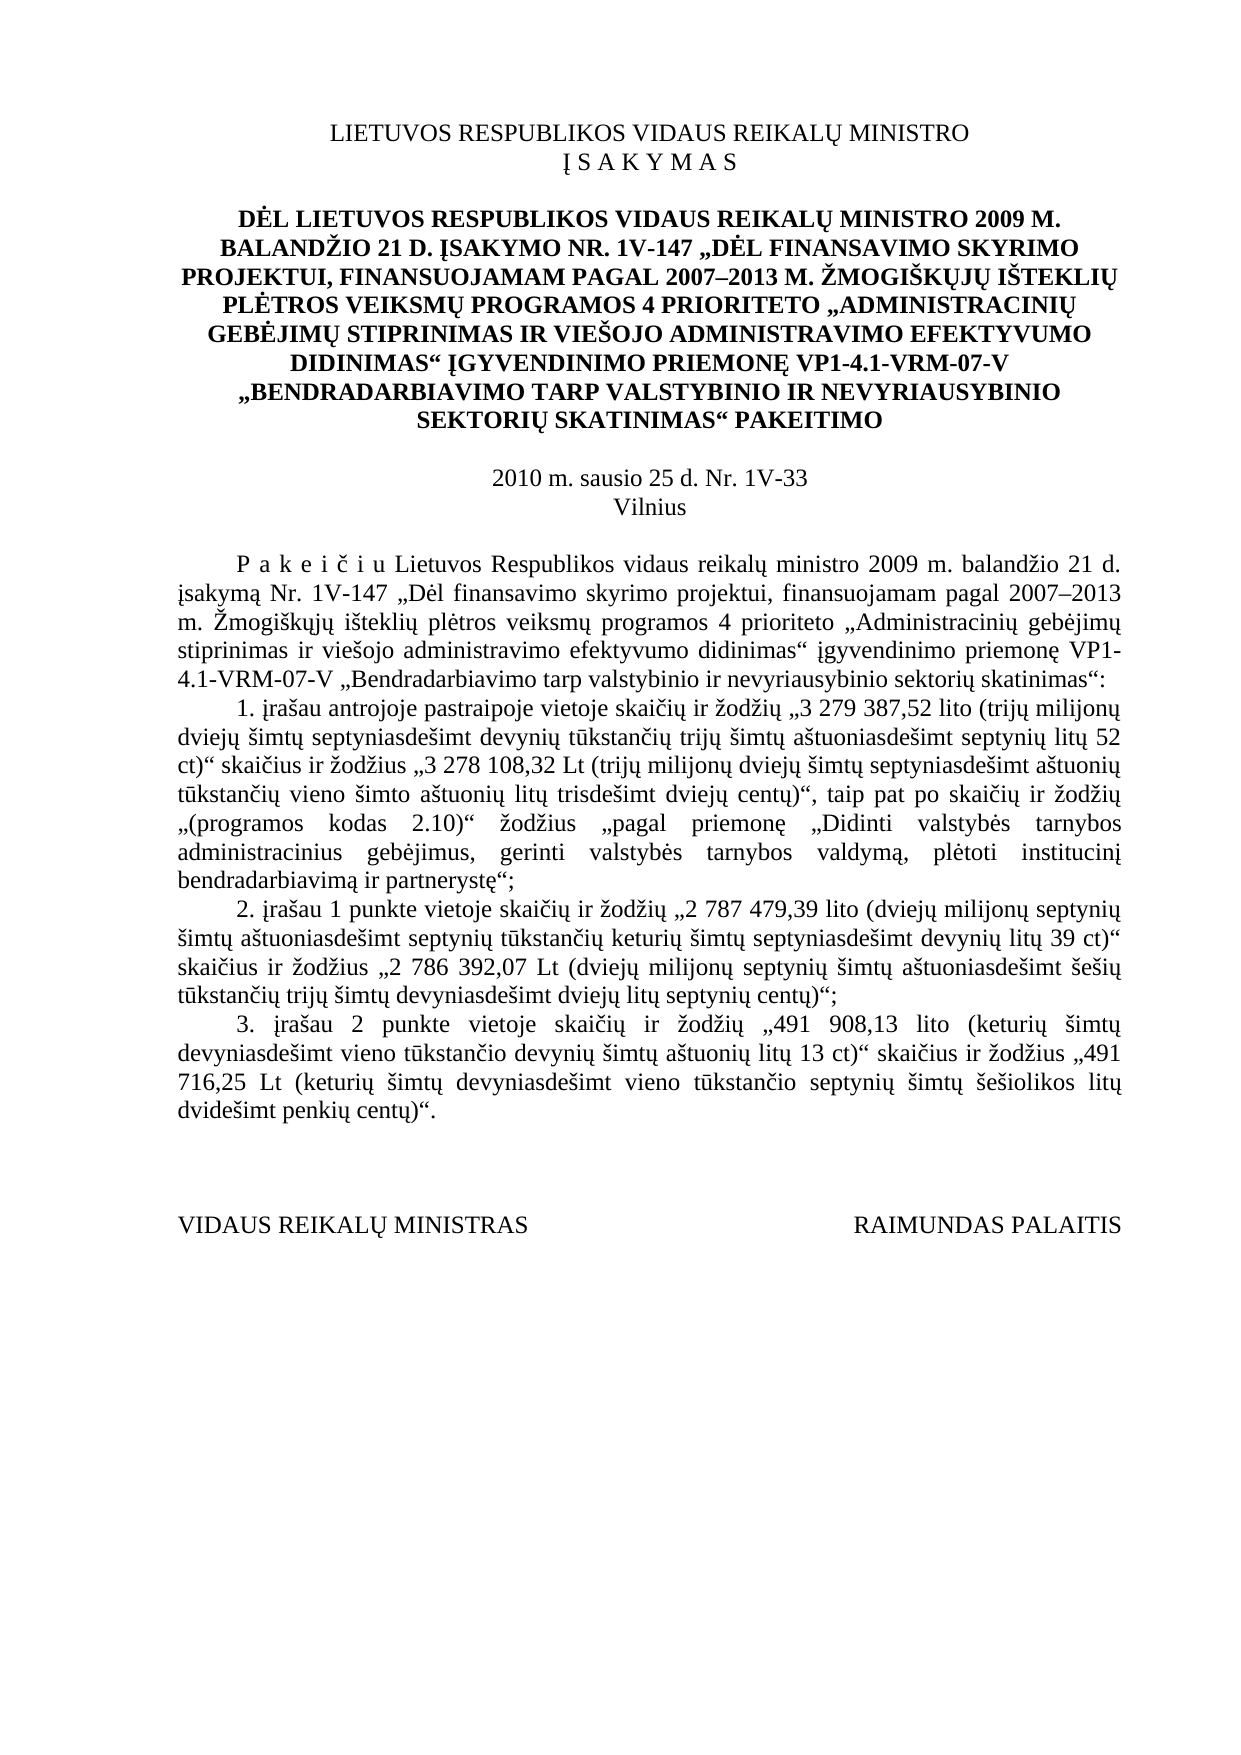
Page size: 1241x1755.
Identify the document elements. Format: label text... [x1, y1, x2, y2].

text DĖL LIETUVOS RESPUBLIKOS VIDAUS REIKALŲ MINISTRO 2009 M. BALANDŽIO 21 D. ĮSAKYMO Nr. 1V-147 „DĖL FINANSAVIMO SKYRIMO PROJEKTUI, FINANSUOJAMAM PAGAL 2007–2013 M. ŽMOGIŠKŲJŲ IŠTEKLIŲ PLĖTROS VEIKSMŲ PROGRAMOS 4 PRIORITETO „ADMINISTRACINIŲ GEBĖJIMŲ STIPRINIMAS IR VIEŠOJO ADMINISTRAVIMO EFEKTYVUMO DIDINIMAS“ ĮGYVENDINIMO PRIEMONĘ VP1-4.1-VRM-07-V „BENDRADARBIAVIMO TARP VALSTYBINIO IR NEVYRIAUSYBINIO SEKTORIŲ SKATINIMAS“ PAKEITIMO [177, 204, 1122, 434]
text LIETUVOS RESPUBLIKOS VIDAUS REIKALŲ MINISTRO [177, 118, 1122, 147]
text 2010 m. sausio 25 d. Nr. 1V-33 [177, 463, 1122, 492]
text Vidaus reikalų ministras Raimundas Palaitis [177, 1211, 1122, 1239]
text 1. įrašau antrojoje pastraipoje vietoje skaičių ir žodžių „3 279 387,52 lito (trijų milijonų dviejų šimtų septyniasdešimt devynių tūkstančių trijų šimtų aštuoniasdešimt septynių litų 52 ct)“ skaičius ir žodžius „3 278 108,32 Lt (trijų milijonų dviejų šimtų septyniasdešimt aštuonių tūkstančių vieno šimto aštuonių litų trisdešimt dviejų centų)“, taip pat po skaičių ir žodžių „(programos kodas 2.10)“ žodžius „pagal priemonę „Didinti valstybės tarnybos administracinius gebėjimus, gerinti valstybės tarnybos valdymą, plėtoti institucinį bendradarbiavimą ir partnerystę“; [177, 693, 1122, 894]
text 3. įrašau 2 punkte vietoje skaičių ir žodžių „491 908,13 lito (keturių šimtų devyniasdešimt vieno tūkstančio devynių šimtų aštuonių litų 13 ct)“ skaičius ir žodžius „491 716,25 Lt (keturių šimtų devyniasdešimt vieno tūkstančio septynių šimtų šešiolikos litų dvidešimt penkių centų)“. [177, 1009, 1122, 1124]
text Į S A K Y M A S [177, 147, 1122, 176]
text P a k e i č i u Lietuvos Respublikos vidaus reikalų ministro 2009 m. balandžio 21 d. įsakymą Nr. 1V-147 „Dėl finansavimo skyrimo projektui, finansuojamam pagal 2007–2013 m. Žmogiškųjų išteklių plėtros veiksmų programos 4 prioriteto „Administracinių gebėjimų stiprinimas ir viešojo administravimo efektyvumo didinimas“ įgyvendinimo priemonę VP1-4.1-VRM-07-V „Bendradarbiavimo tarp valstybinio ir nevyriausybinio sektorių skatinimas“: [177, 549, 1122, 693]
text 2. įrašau 1 punkte vietoje skaičių ir žodžių „2 787 479,39 lito (dviejų milijonų septynių šimtų aštuoniasdešimt septynių tūkstančių keturių šimtų septyniasdešimt devynių litų 39 ct)“ skaičius ir žodžius „2 786 392,07 Lt (dviejų milijonų septynių šimtų aštuoniasdešimt šešių tūkstančių trijų šimtų devyniasdešimt dviejų litų septynių centų)“; [177, 894, 1122, 1009]
text Vilnius [177, 492, 1122, 521]
